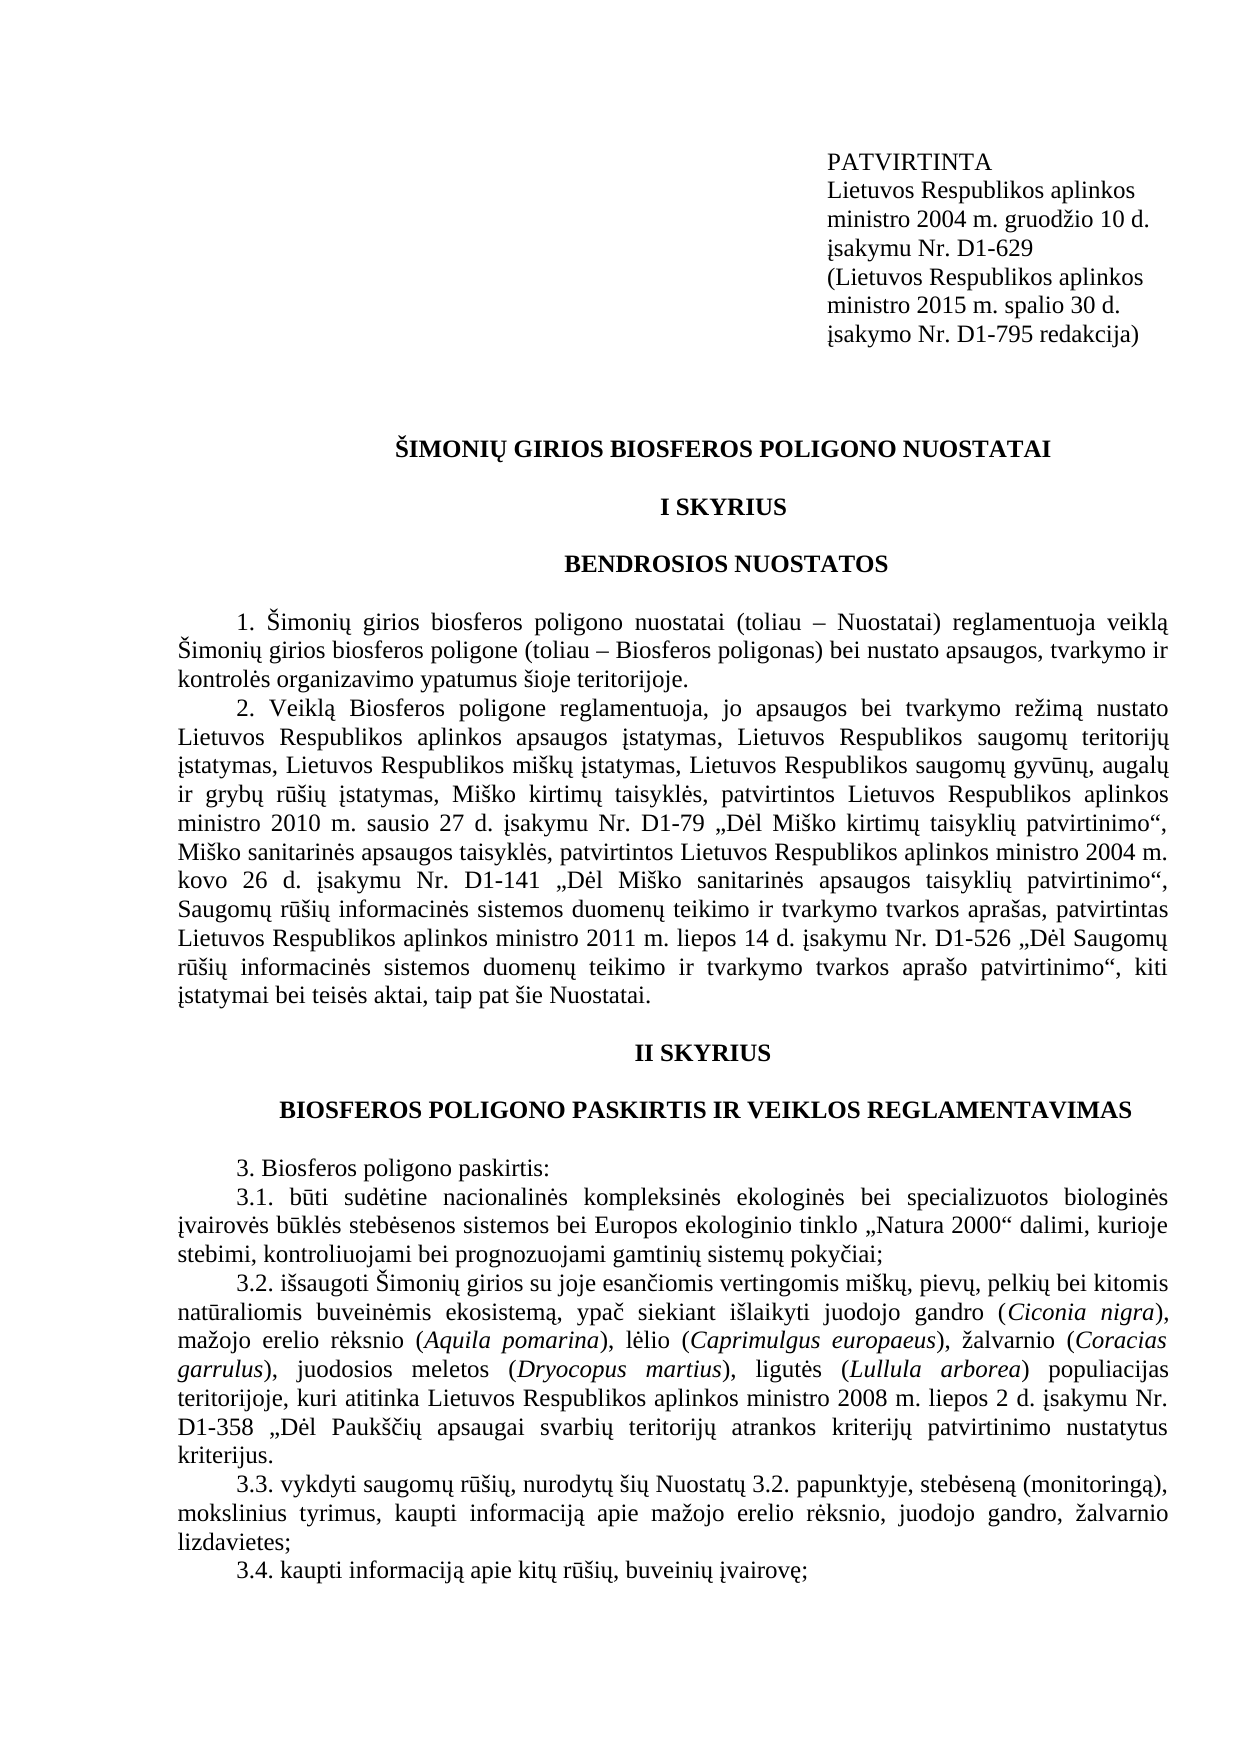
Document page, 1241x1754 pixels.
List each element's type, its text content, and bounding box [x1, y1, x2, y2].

text BENDROSIOS NUOSTATOS [277, 549, 1169, 578]
text BIOSFEROS POLIGONO PASKIRTIS IR VEIKLOS REGLAMENTAVIMAS [177, 1096, 1169, 1124]
text PATVIRTINTA [827, 147, 1169, 176]
text ŠIMONIŲ GIRIOS BIOSFEROS POLIGONO NUOSTATAI [277, 434, 1169, 463]
text I SKYRIUS [277, 492, 1169, 521]
text 1. Šimonių girios biosferos poligono nuostatai (toliau – Nuostatai) reglamentuoja veiklą Šimonių girios biosferos poligone (toliau – Biosferos poligonas) bei nustato apsaugos, tvarkymo ir kontrolės organizavimo ypatumus šioje teritorijoje. [177, 607, 1169, 693]
text Lietuvos Respublikos aplinkos [827, 176, 1169, 204]
text 2. Veiklą Biosferos poligone reglamentuoja, jo apsaugos bei tvarkymo režimą nustato Lietuvos Respublikos aplinkos apsaugos įstatymas, Lietuvos Respublikos saugomų teritorijų įstatymas, Lietuvos Respublikos miškų įstatymas, Lietuvos Respublikos saugomų gyvūnų, augalų ir grybų rūšių įstatymas, Miško kirtimų taisyklės, patvirtintos Lietuvos Respublikos aplinkos ministro 2010 m. sausio 27 d. įsakymu Nr. D1-79 „Dėl Miško kirtimų taisyklių patvirtinimo“, Miško sanitarinės apsaugos taisyklės, patvirtintos Lietuvos Respublikos aplinkos ministro 2004 m. kovo 26 d. įsakymu Nr. D1-141 „Dėl Miško sanitarinės apsaugos taisyklių patvirtinimo“, Saugomų rūšių informacinės sistemos duomenų teikimo ir tvarkymo tvarkos aprašas, patvirtintas Lietuvos Respublikos aplinkos ministro 2011 m. liepos 14 d. įsakymu Nr. D1-526 „Dėl Saugomų rūšių informacinės sistemos duomenų teikimo ir tvarkymo tvarkos aprašo patvirtinimo“, kiti įstatymai bei teisės aktai, taip pat šie Nuostatai. [177, 693, 1169, 1009]
text 3.1. būti sudėtine nacionalinės kompleksinės ekologinės bei specializuotos biologinės įvairovės būklės stebėsenos sistemos bei Europos ekologinio tinklo „Natura 2000“ dalimi, kurioje stebimi, kontroliuojami bei prognozuojami gamtinių sistemų pokyčiai; [177, 1182, 1169, 1268]
text 3.2. išsaugoti Šimonių girios su joje esančiomis vertingomis miškų, pievų, pelkių bei kitomis natūraliomis buveinėmis ekosistemą, ypač siekiant išlaikyti juodojo gandro (Ciconia nigra), mažojo erelio rėksnio (Aquila pomarina), lėlio (Caprimulgus europaeus), žalvarnio (Coracias garrulus), juodosios meletos (Dryocopus martius), ligutės (Lullula arborea) populiacijas teritorijoje, kuri atitinka Lietuvos Respublikos aplinkos ministro 2008 m. liepos 2 d. įsakymu Nr. D1-358 „Dėl Paukščių apsaugai svarbių teritorijų atrankos kriterijų patvirtinimo nustatytus kriterijus. [177, 1268, 1169, 1469]
text 3.4. kaupti informaciją apie kitų rūšių, buveinių įvairovę; [177, 1556, 1169, 1584]
text ministro 2004 m. gruodžio 10 d. [827, 204, 1169, 233]
text II SKYRIUS [177, 1038, 1169, 1067]
text 3. Biosferos poligono paskirtis: [177, 1153, 1169, 1182]
text (Lietuvos Respublikos aplinkos ministro 2015 m. spalio 30 d. įsakymo Nr. D1-795 redakcija) [827, 262, 1169, 348]
text 3.3. vykdyti saugomų rūšių, nurodytų šių Nuostatų 3.2. papunktyje, stebėseną (monitoringą), mokslinius tyrimus, kaupti informaciją apie mažojo erelio rėksnio, juodojo gandro, žalvarnio lizdavietes; [177, 1469, 1169, 1556]
text įsakymu Nr. D1-629 [827, 233, 1169, 262]
